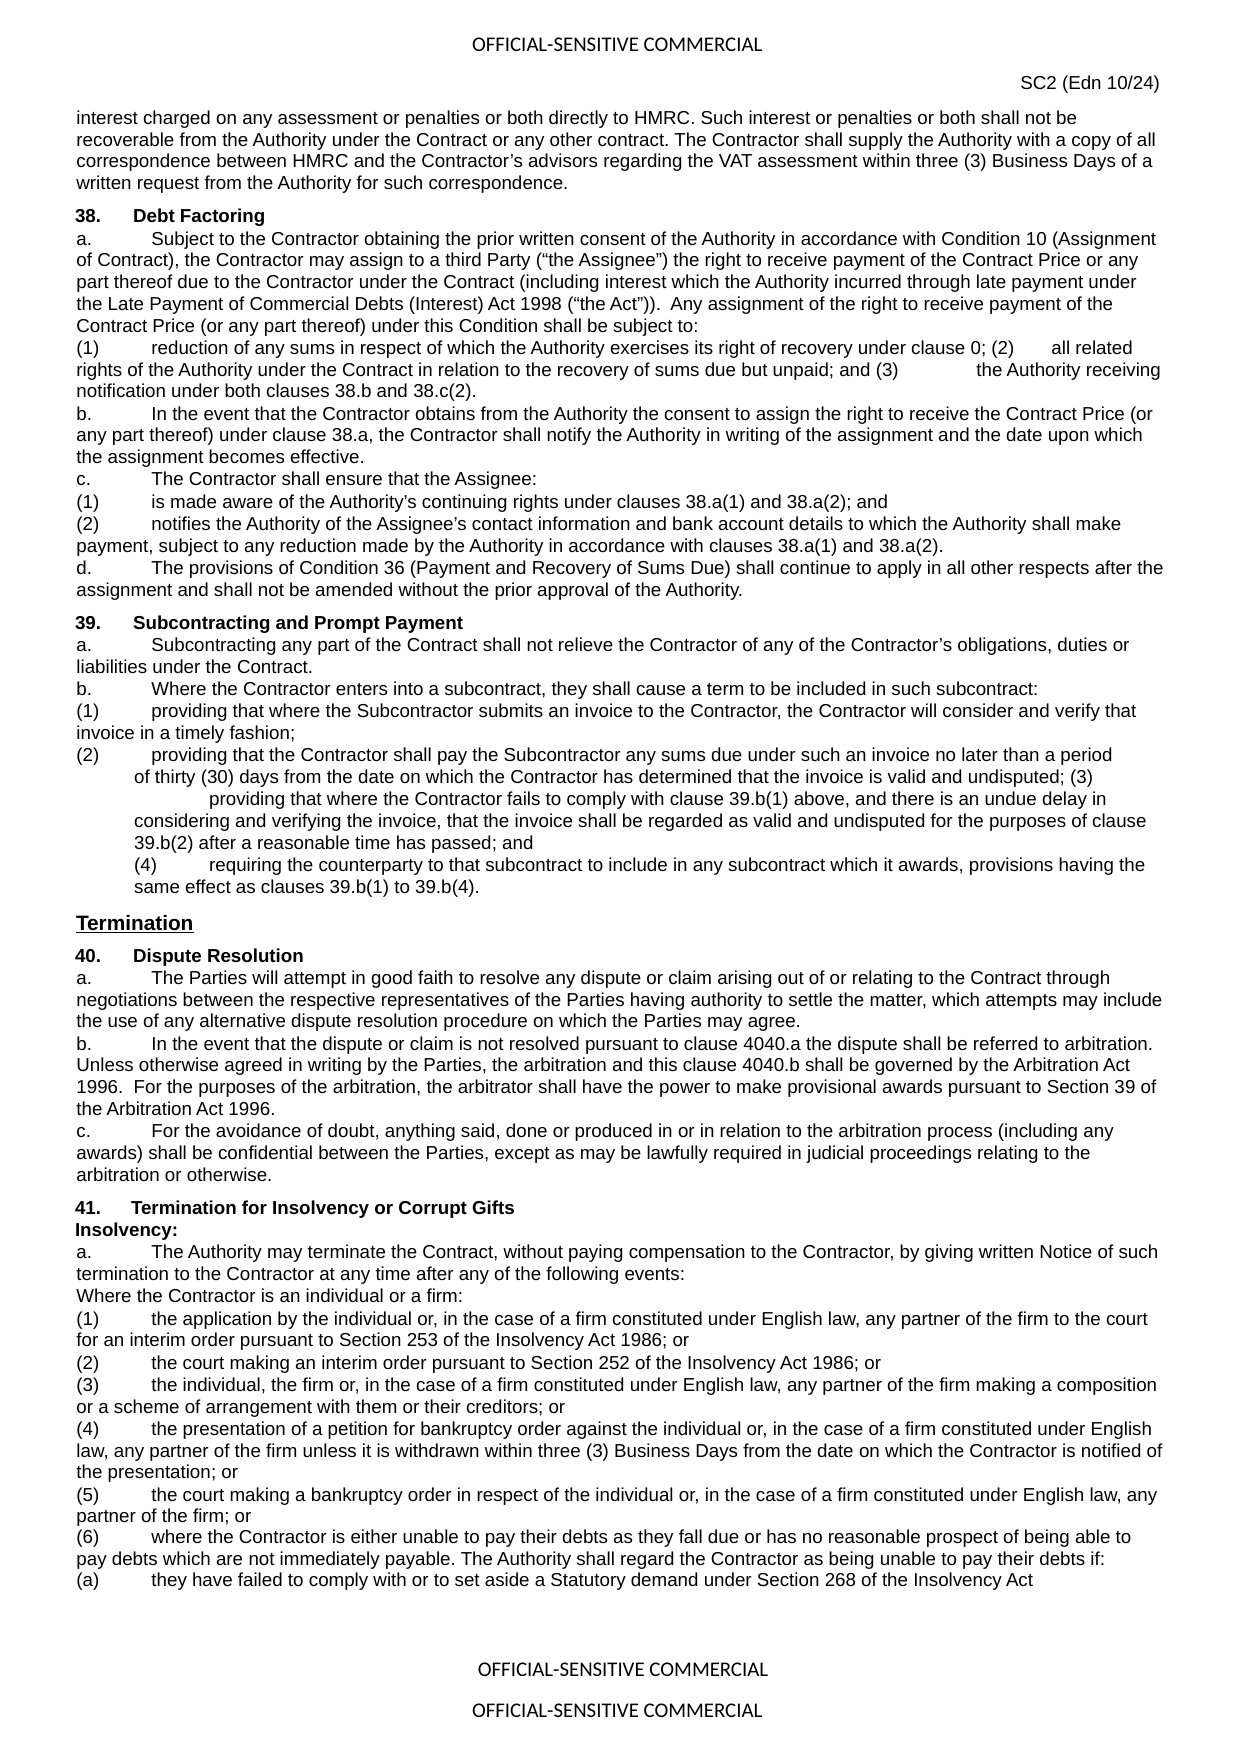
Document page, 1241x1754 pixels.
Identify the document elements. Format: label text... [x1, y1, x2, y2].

list they have failed to comply with or to set aside a Statutory demand under Section 268 of the Insolvency Act [76, 1569, 1165, 1591]
text of thirty (30) days from the date on which the Contractor has determined that the invoice is valid and undisputed; (3) providing that where the Contractor fails to comply with clause 39.b(1) above, and there is an undue delay in considering and verifying the invoice, that the invoice shall be regarded as valid and undisputed for the purposes of clause 39.b(2) after a reasonable time has passed; and [134, 766, 1147, 853]
list Subcontracting any part of the Contract shall not relieve the Contractor of any of the Contractor’s obligations, duties or liabilities under the Contract. [76, 634, 1165, 677]
text Insolvency: [75, 1219, 634, 1241]
list The provisions of Condition 36 (Payment and Recovery of Sums Due) shall continue to apply in all other respects after the assignment and shall not be amended without the prior approval of the Authority. [76, 557, 1165, 600]
subtitle Termination [76, 911, 1167, 935]
list interest charged on any assessment or penalties or both directly to HMRC. Such interest or penalties or both shall not be recoverable from the Authority under the Contract or any other contract. The Contractor shall supply the Authority with a copy of all correspondence between HMRC and the Contractor’s advisors regarding the VAT assessment within three (3) Business Days of a written request from the Authority for such correspondence. [76, 107, 1165, 193]
subtitle 38. Debt Factoring [75, 205, 1167, 227]
list The Parties will attempt in good faith to resolve any dispute or claim arising out of or relating to the Contract through negotiations between the respective representatives of the Parties having authority to settle the matter, which attempts may include the use of any alternative dispute resolution procedure on which the Parties may agree. [76, 967, 1165, 1032]
list The Authority may terminate the Contract, without paying compensation to the Contractor, by giving written Notice of such termination to the Contractor at any time after any of the following events: [76, 1241, 1165, 1285]
list is made aware of the Authority’s continuing rights under clauses 38.a(1) and 38.a(2); and [76, 490, 1165, 512]
text (4) requiring the counterparty to that subcontract to include in any subcontract which it awards, provisions having the same effect as clauses 39.b(1) to 39.b(4). [134, 854, 1165, 897]
list Where the Contractor enters into a subcontract, they shall cause a term to be included in such subcontract: [76, 678, 1165, 699]
list providing that the Contractor shall pay the Subcontractor any sums due under such an invoice no later than a period [76, 744, 1165, 766]
list notifies the Authority of the Assignee’s contact information and bank account details to which the Authority shall make payment, subject to any reduction made by the Authority in accordance with clauses 38.a(1) and 38.a(2). [76, 513, 1165, 556]
list reduction of any sums in respect of which the Authority exercises its right of recovery under clause 0; (2) all related rights of the Authority under the Contract in relation to the recovery of sums due but unpaid; and (3) the Authority receiving notification under both clauses 38.b and 38.c(2). [76, 337, 1165, 402]
list providing that where the Subcontractor submits an invoice to the Contractor, the Contractor will consider and verify that invoice in a timely fashion; [76, 700, 1165, 743]
list In the event that the dispute or claim is not resolved pursuant to clause 4040.a the dispute shall be referred to arbitration. Unless otherwise agreed in writing by the Parties, the arbitration and this clause 4040.b shall be governed by the Arbitration Act 1996. For the purposes of the arbitration, the arbitrator shall have the power to make provisional awards pursuant to Section 39 of the Arbitration Act 1996. [76, 1032, 1165, 1119]
list For the avoidance of doubt, anything said, done or produced in or in relation to the arbitration process (including any awards) shall be confidential between the Parties, except as may be lawfully required in judicial proceedings relating to the arbitration or otherwise. [76, 1120, 1165, 1185]
list the individual, the firm or, in the case of a firm constituted under English law, any partner of the firm making a composition or a scheme of arrangement with them or their creditors; or [76, 1374, 1165, 1417]
text Where the Contractor is an individual or a firm: [76, 1285, 1165, 1307]
list In the event that the Contractor obtains from the Authority the consent to assign the right to receive the Contract Price (or any part thereof) under clause 38.a, the Contractor shall notify the Authority in writing of the assignment and the date upon which the assignment becomes effective. [76, 402, 1165, 468]
list the presentation of a petition for bankruptcy order against the individual or, in the case of a firm constituted under English law, any partner of the firm unless it is withdrawn within three (3) Business Days from the date on which the Contractor is notified of the presentation; or [76, 1418, 1165, 1483]
text 41. Termination for Insolvency or Corrupt Gifts [75, 1197, 1167, 1218]
list The Contractor shall ensure that the Assignee: [76, 468, 1165, 490]
list the court making an interim order pursuant to Section 252 of the Insolvency Act 1986; or [76, 1351, 1165, 1373]
list where the Contractor is either unable to pay their debts as they fall due or has no reasonable prospect of being able to pay debts which are not immediately payable. The Authority shall regard the Contractor as being unable to pay their debts if: [76, 1527, 1165, 1569]
list the court making a bankruptcy order in respect of the individual or, in the case of a firm constituted under English law, any partner of the firm; or [76, 1483, 1165, 1527]
subtitle 40. Dispute Resolution [75, 944, 1167, 966]
list the application by the individual or, in the case of a firm constituted under English law, any partner of the firm to the court for an interim order pursuant to Section 253 of the Insolvency Act 1986; or [76, 1307, 1165, 1351]
subtitle 39. Subcontracting and Prompt Payment [75, 612, 1167, 633]
list Subject to the Contractor obtaining the prior written consent of the Authority in accordance with Condition 10 (Assignment of Contract), the Contractor may assign to a third Party (“the Assignee”) the right to receive payment of the Contract Price or any part thereof due to the Contractor under the Contract (including interest which the Authority incurred through late payment under the Late Payment of Commercial Debts (Interest) Act 1998 (“the Act”)). Any assignment of the right to receive payment of the Contract Price (or any part thereof) under this Condition shall be subject to: [76, 227, 1165, 336]
